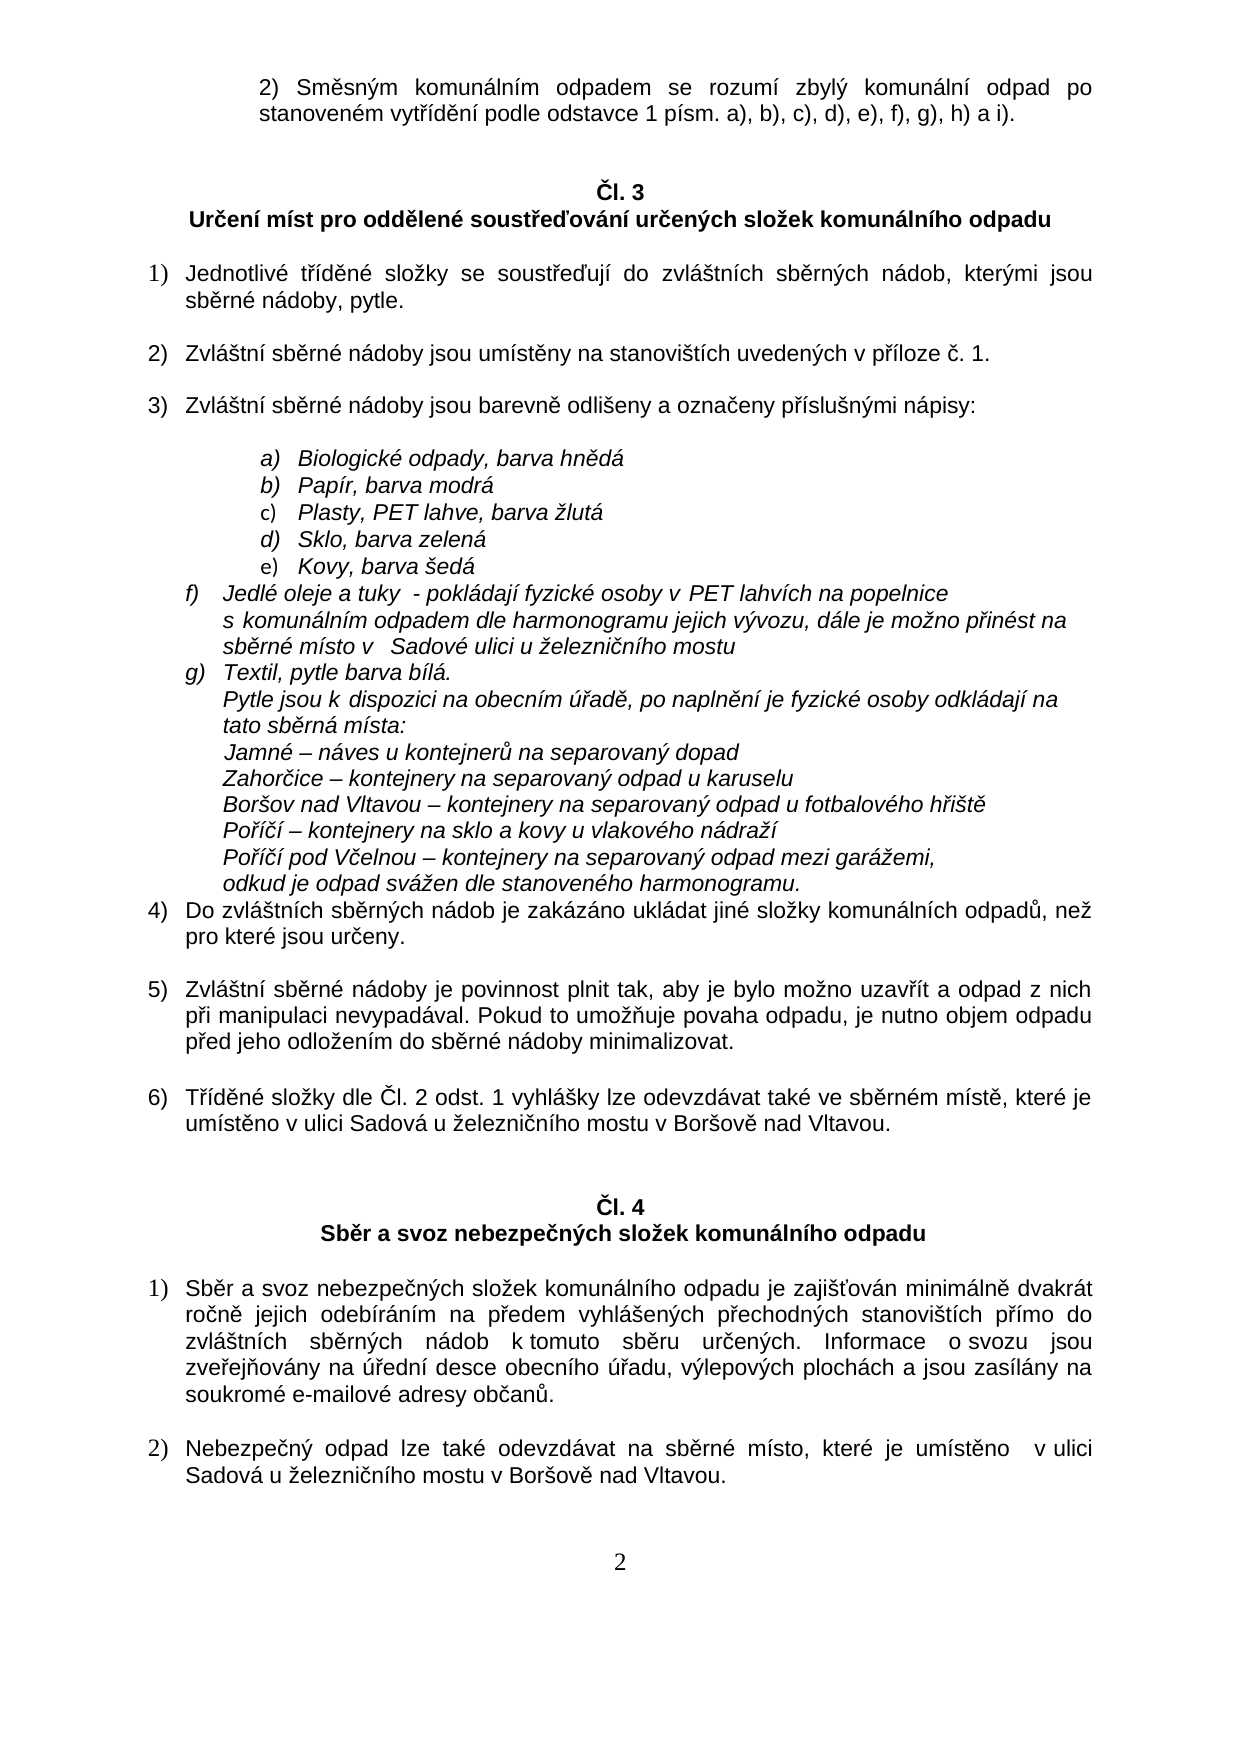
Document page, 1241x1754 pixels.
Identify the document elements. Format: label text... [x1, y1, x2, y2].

list Plasty, PET lahve, barva žlutá [260, 498, 1092, 526]
list Jedlé oleje a tuky - pokládají fyzické osoby v PET lahvích na popelnice s komunálním odpadem dle harmonogramu jejich vývozu, dále je možno přinést na sběrné místo v Sadové ulici u železničního mostu [185, 580, 1092, 659]
text Poříčí – kontejnery na sklo a kovy u vlakového nádraží [223, 817, 1092, 844]
list Sběr a svoz nebezpečných složek komunálního odpadu je zajišťován minimálně dvakrát ročně jejich odebíráním na předem vyhlášených přechodných stanovištích přímo do zvláštních sběrných nádob k tomuto sběru určených. Informace o svozu jsou zveřejňovány na úřední desce obecního úřadu, výlepových plochách a jsou zasílány na soukromé e-mailové adresy občanů. [148, 1273, 1092, 1407]
list Směsným komunálním odpadem se rozumí zbylý komunální odpad po stanoveném vytřídění podle odstavce 1 písm. a), b), c), d), e), f), g), h) a i). [221, 74, 1092, 127]
list Do zvláštních sběrných nádob je zakázáno ukládat jiné složky komunálních odpadů, než pro které jsou určeny. [148, 897, 1092, 949]
text Čl. 3 [148, 179, 1092, 206]
text odkud je odpad svážen dle stanoveného harmonogramu. [223, 870, 1092, 897]
list Textil, pytle barva bílá. [185, 659, 1092, 686]
list Papír, barva modrá [260, 472, 1092, 498]
list Kovy, barva šedá [260, 552, 1092, 580]
list Biologické odpady, barva hnědá [260, 445, 1092, 472]
list Zvláštní sběrné nádoby jsou barevně odlišeny a označeny příslušnými nápisy: [148, 392, 1092, 419]
list Zvláštní sběrné nádoby jsou umístěny na stanovištích uvedených v příloze č. 1. [148, 340, 1092, 366]
list Sklo, barva zelená [260, 526, 1092, 552]
text Pytle jsou k dispozici na obecním úřadě, po naplnění je fyzické osoby odkládají na tato sběrná místa: [223, 686, 1092, 738]
text Určení míst pro oddělené soustřeďování určených složek komunálního odpadu [148, 206, 1092, 232]
list Nebezpečný odpad lze také odevzdávat na sběrné místo, které je umístěno v ulici Sadová u železničního mostu v Boršově nad Vltavou. [148, 1433, 1092, 1488]
subtitle Sběr a svoz nebezpečných složek komunálního odpadu [148, 1220, 1092, 1246]
text Jamné – náves u kontejnerů na separovaný dopad [148, 738, 1092, 765]
list Zvláštní sběrné nádoby je povinnost plnit tak, aby je bylo možno uzavřít a odpad z nich při manipulaci nevypadával. Pokud to umožňuje povaha odpadu, je nutno objem odpadu před jeho odložením do sběrné nádoby minimalizovat. [148, 976, 1092, 1055]
list Tříděné složky dle Čl. 2 odst. 1 vyhlášky lze odevzdávat také ve sběrném místě, které je umístěno v ulici Sadová u železničního mostu v Boršově nad Vltavou. [148, 1083, 1092, 1136]
list Jednotlivé tříděné složky se soustřeďují do zvláštních sběrných nádob, kterými jsou sběrné nádoby, pytle. [148, 258, 1092, 313]
text Zahorčice – kontejnery na separovaný odpad u karuselu [223, 765, 1092, 791]
text Poříčí pod Včelnou – kontejnery na separovaný odpad mezi garážemi, [223, 844, 1092, 870]
subtitle Čl. 4 [148, 1194, 1092, 1220]
text Boršov nad Vltavou – kontejnery na separovaný odpad u fotbalového hřiště [223, 791, 1092, 817]
